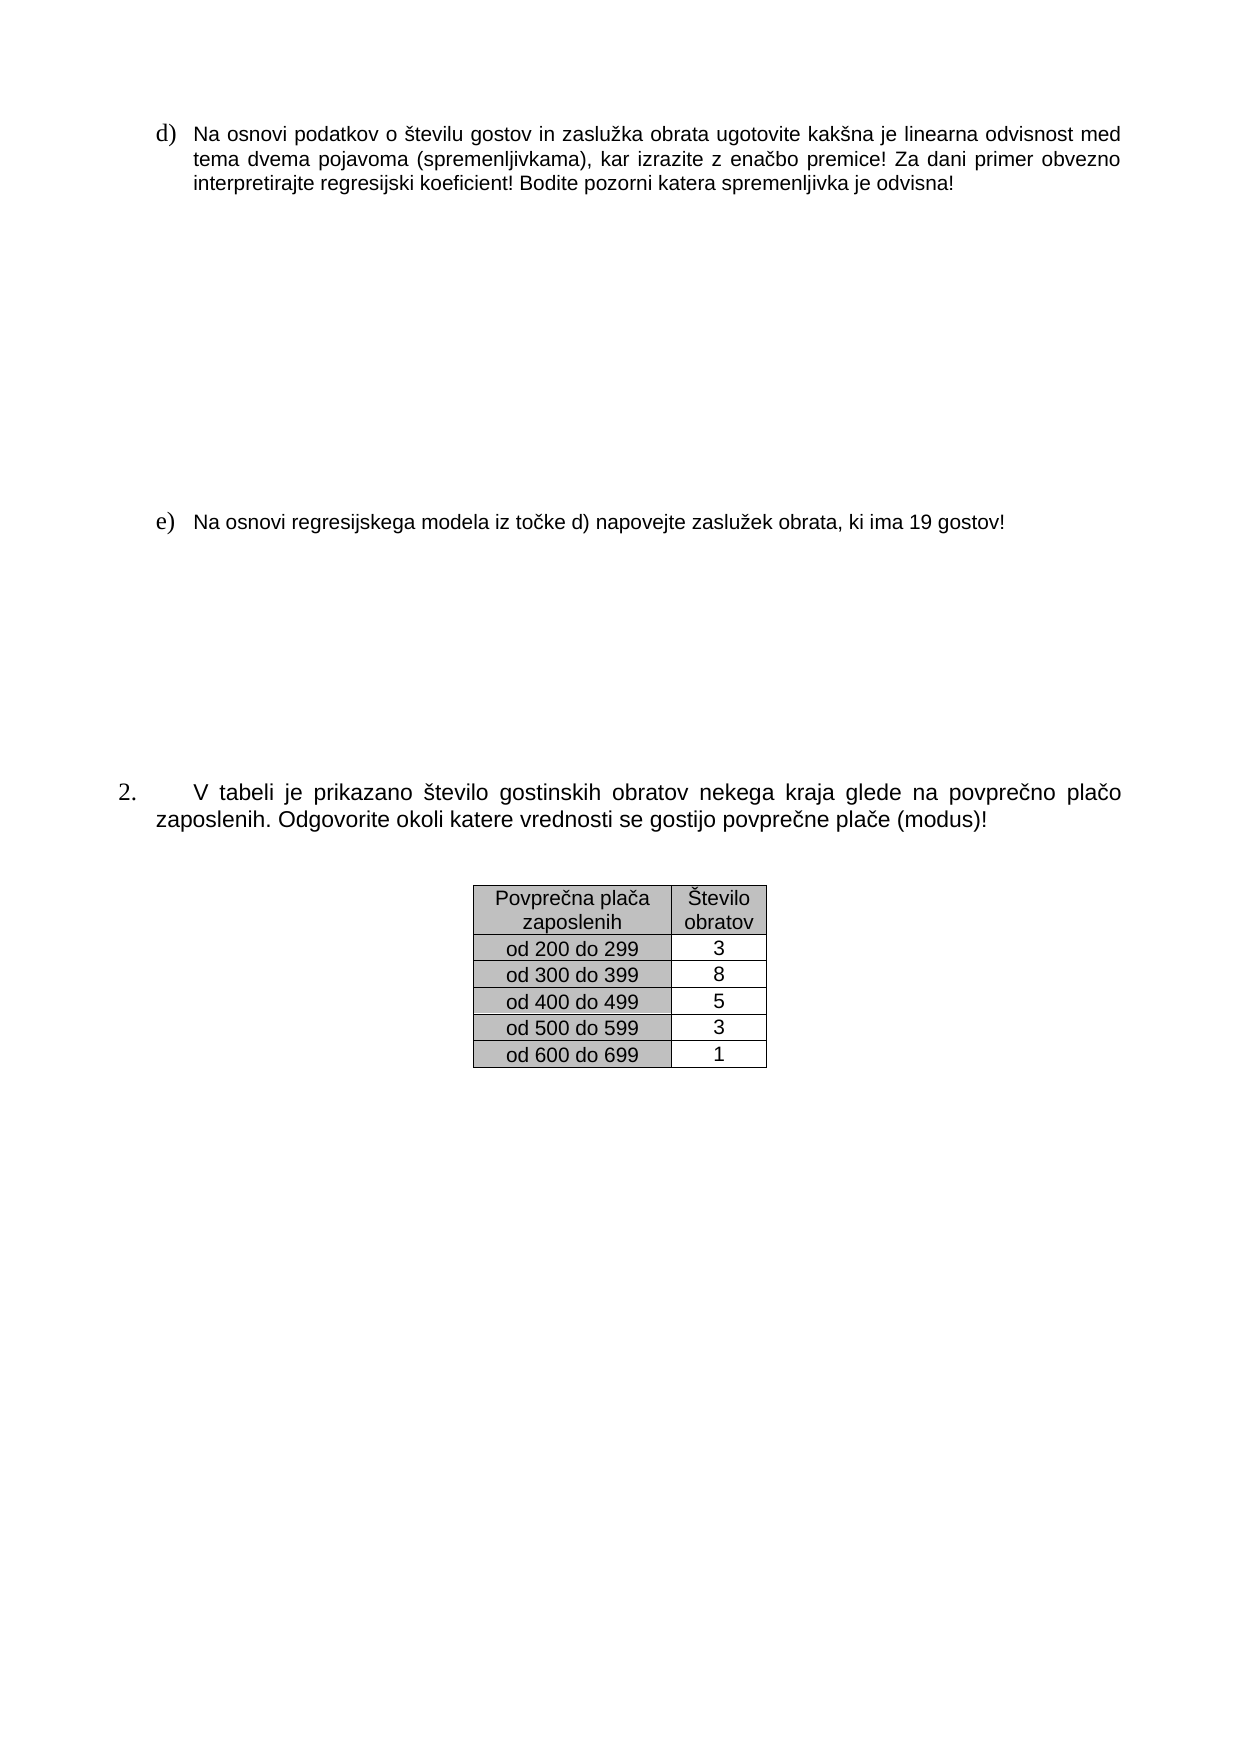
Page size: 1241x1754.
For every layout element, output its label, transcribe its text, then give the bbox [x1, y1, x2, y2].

table_cell 3 [672, 1015, 766, 1040]
list Na osnovi regresijskega modela iz točke d) napovejte zaslužek obrata, ki ima 19 gostov! [156, 506, 1122, 535]
table_cell od 200 do 299 [474, 935, 671, 960]
table_cell od 300 do 399 [474, 961, 671, 987]
list V tabeli je prikazano število gostinskih obratov nekega kraja glede na povprečno plačo zaposlenih. Odgovorite okoli katere vrednosti se gostijo povprečne plače (modus)! [118, 777, 1122, 832]
table_cell od 600 do 699 [474, 1041, 671, 1067]
table_cell 8 [672, 961, 766, 987]
list Na osnovi podatkov o številu gostov in zaslužka obrata ugotovite kakšna je linearna odvisnost med tema dvema pojavoma (spremenljivkama), kar izrazite z enačbo premice! Za dani primer obvezno interpretirajte regresijski koeficient! Bodite pozorni katera spremenljivka je odvisna! [156, 118, 1122, 195]
table_header Povprečna plača zaposlenih [474, 886, 671, 934]
table_cell 5 [672, 988, 766, 1013]
table_header Število obratov [672, 886, 766, 934]
table_cell 1 [672, 1041, 766, 1067]
table_cell od 400 do 499 [474, 988, 671, 1013]
table_cell 3 [672, 935, 766, 960]
table_cell od 500 do 599 [474, 1015, 671, 1040]
